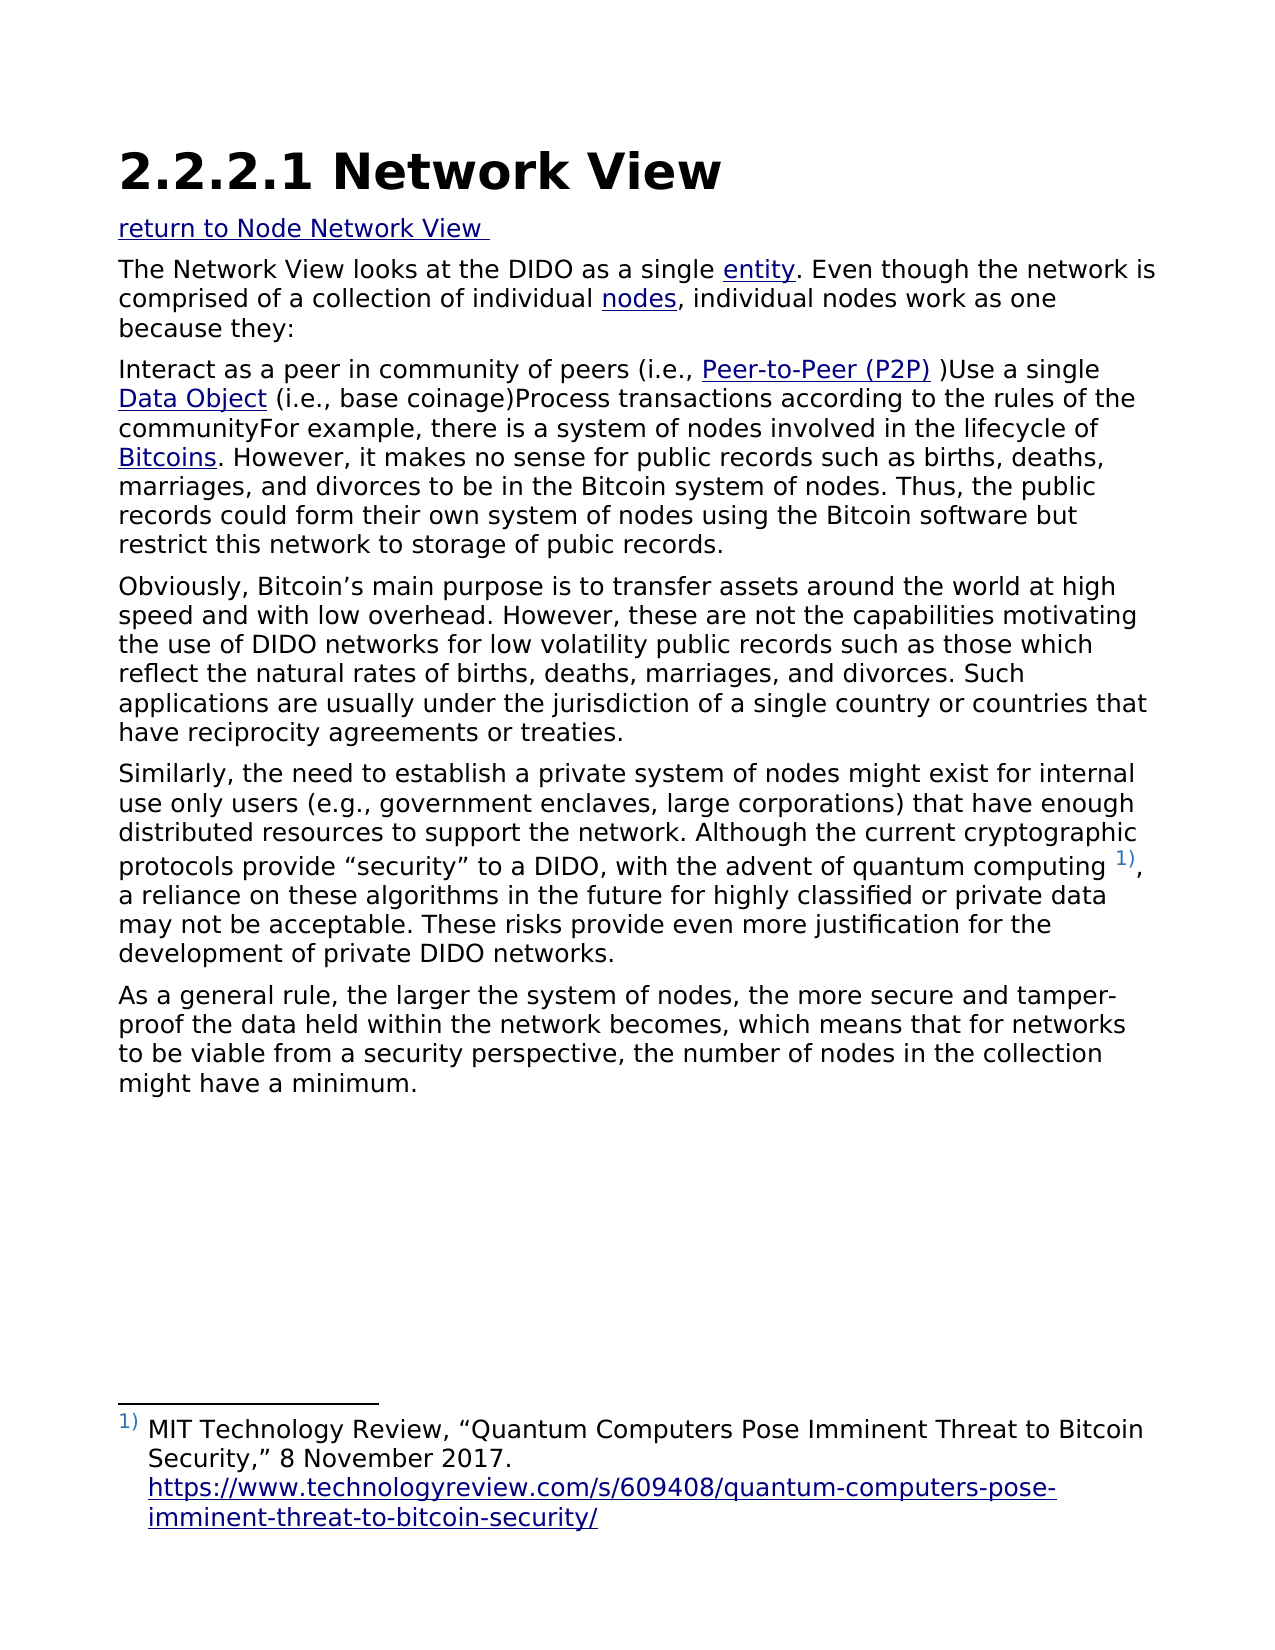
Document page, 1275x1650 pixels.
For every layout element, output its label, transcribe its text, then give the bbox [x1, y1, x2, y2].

subtitle 2.2.2.1 Network View [118, 143, 1157, 201]
text Similarly, the need to establish a private system of nodes might exist for internal use only users (e.g., government enclaves, large corporations) that have enough distributed resources to support the network. Although the current cryptographic protocols provide “security” to a DIDO, with the advent of quantum computing , a reliance on these algorithms in the future for highly classified or private data may not be acceptable. These risks provide even more justification for the development of private DIDO networks. [118, 760, 1157, 969]
text As a general rule, the larger the system of nodes, the more secure and tamper-proof the data held within the network becomes, which means that for networks to be viable from a security perspective, the number of nodes in the collection might have a minimum. [118, 981, 1157, 1098]
text MIT Technology Review, “Quantum Computers Pose Imminent Threat to Bitcoin Security,” 8 November 2017. https://www.technologyreview.com/s/609408/quantum-computers-pose-imminent-threat-to-bitcoin-security/ [118, 1410, 1157, 1532]
text Obviously, Bitcoin’s main purpose is to transfer assets around the world at high speed and with low overhead. However, these are not the capabilities motivating the use of DIDO networks for low volatility public records such as those which reflect the natural rates of births, deaths, marriages, and divorces. Such applications are usually under the jurisdiction of a single country or countries that have reciprocity agreements or treaties. [118, 572, 1157, 747]
text return to Node Network View [118, 214, 1157, 243]
text Interact as a peer in community of peers (i.e., Peer-to-Peer (P2P) )Use a single Data Object (i.e., base coinage)Process transactions according to the rules of the communityFor example, there is a system of nodes involved in the lifecycle of Bitcoins. However, it makes no sense for public records such as births, deaths, marriages, and divorces to be in the Bitcoin system of nodes. Thus, the public records could form their own system of nodes using the Bitcoin software but restrict this network to storage of pubic records. [118, 356, 1157, 560]
text The Network View looks at the DIDO as a single entity. Even though the network is comprised of a collection of individual nodes, individual nodes work as one because they: [118, 256, 1157, 343]
